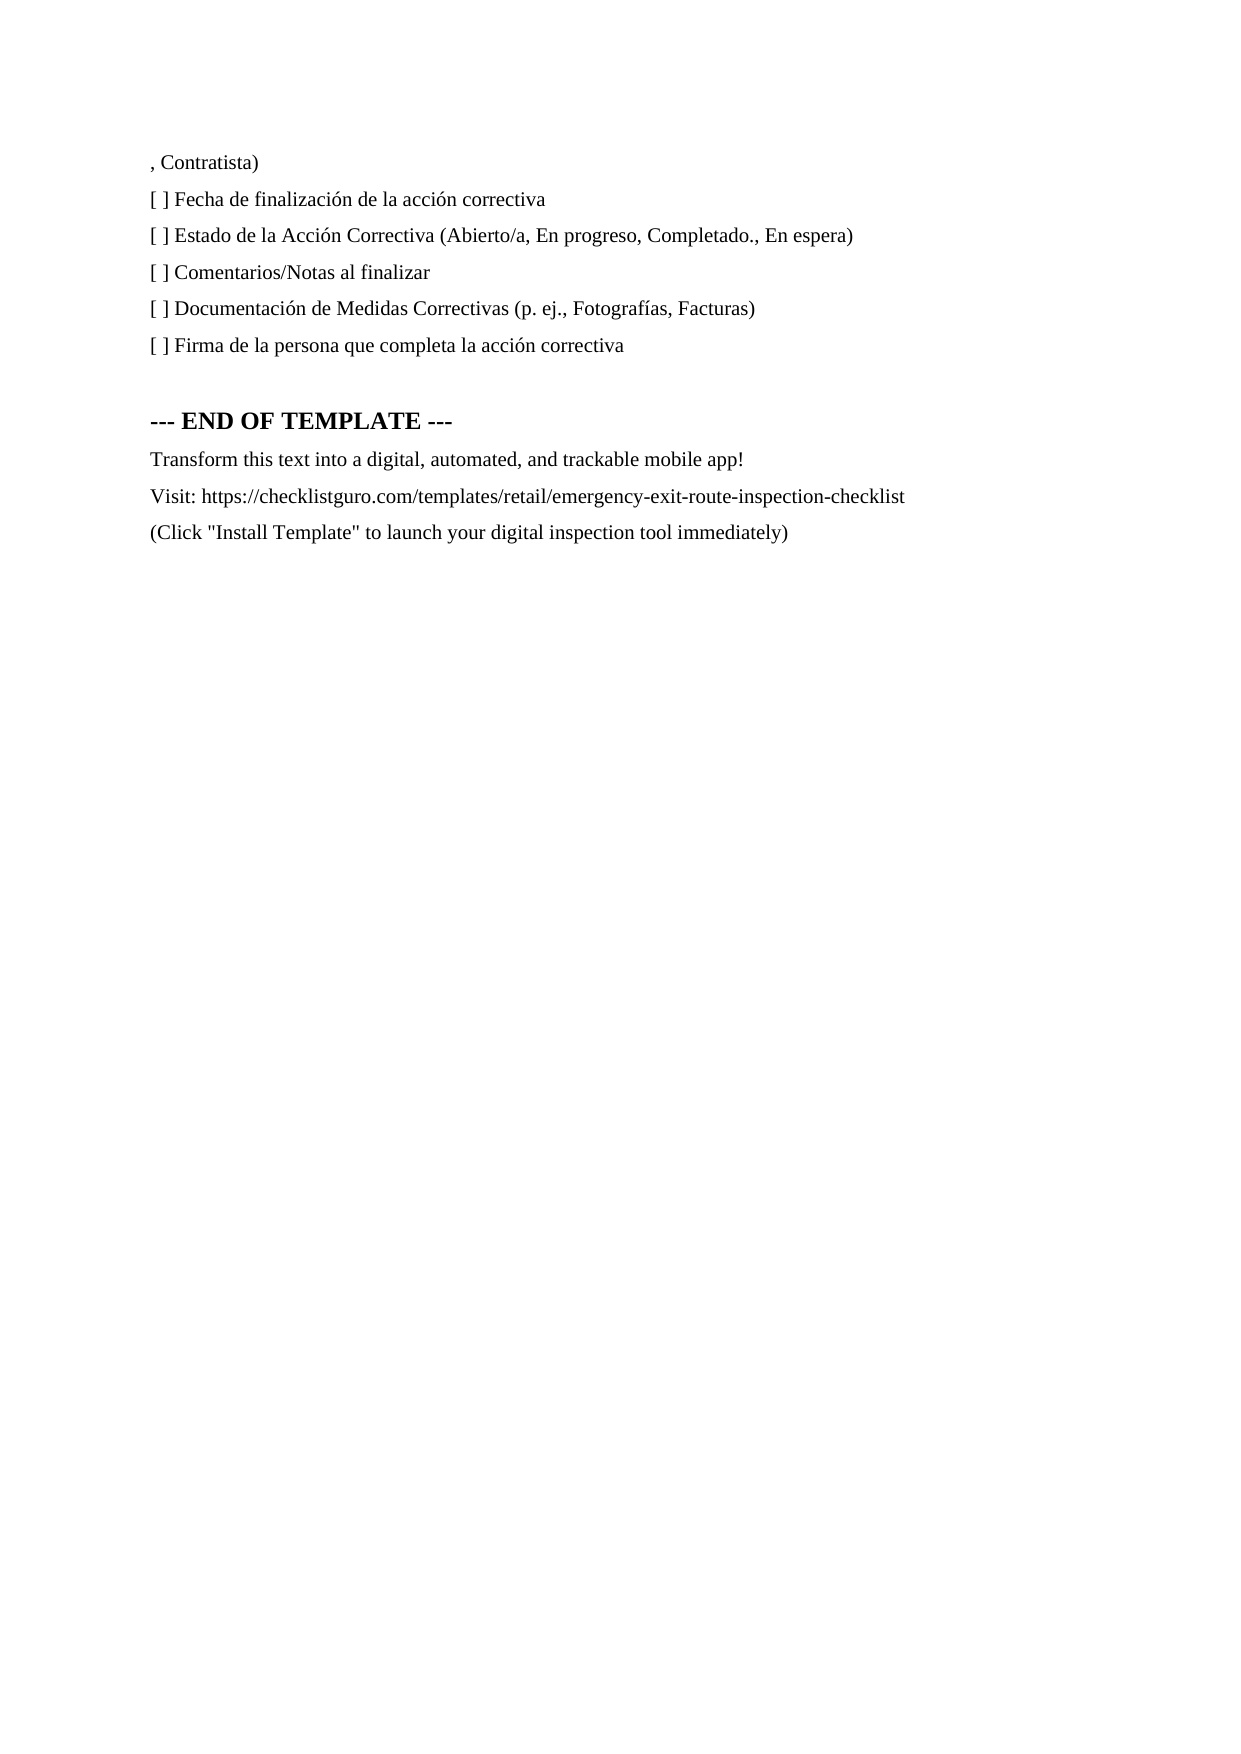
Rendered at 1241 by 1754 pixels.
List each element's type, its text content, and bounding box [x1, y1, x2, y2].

text [ ] Firma de la persona que completa la acción correctiva [150, 333, 1090, 357]
text [ ] Fecha de finalización de la acción correctiva [150, 187, 1090, 211]
text , Contratista) [150, 150, 1090, 174]
text (Click "Install Template" to launch your digital inspection tool immediately) [150, 520, 1090, 544]
text [ ] Estado de la Acción Correctiva (Abierto/a, En progreso, Completado., En espera) [150, 223, 1090, 247]
text Transform this text into a digital, automated, and trackable mobile app! [150, 447, 1090, 471]
text Visit: https://checklistguro.com/templates/retail/emergency-exit-route-inspection-checklist [150, 484, 1090, 508]
text --- END OF TEMPLATE --- [150, 406, 1090, 435]
text [ ] Documentación de Medidas Correctivas (p. ej., Fotografías, Facturas) [150, 296, 1090, 320]
text [ ] Comentarios/Notas al finalizar [150, 260, 1090, 284]
